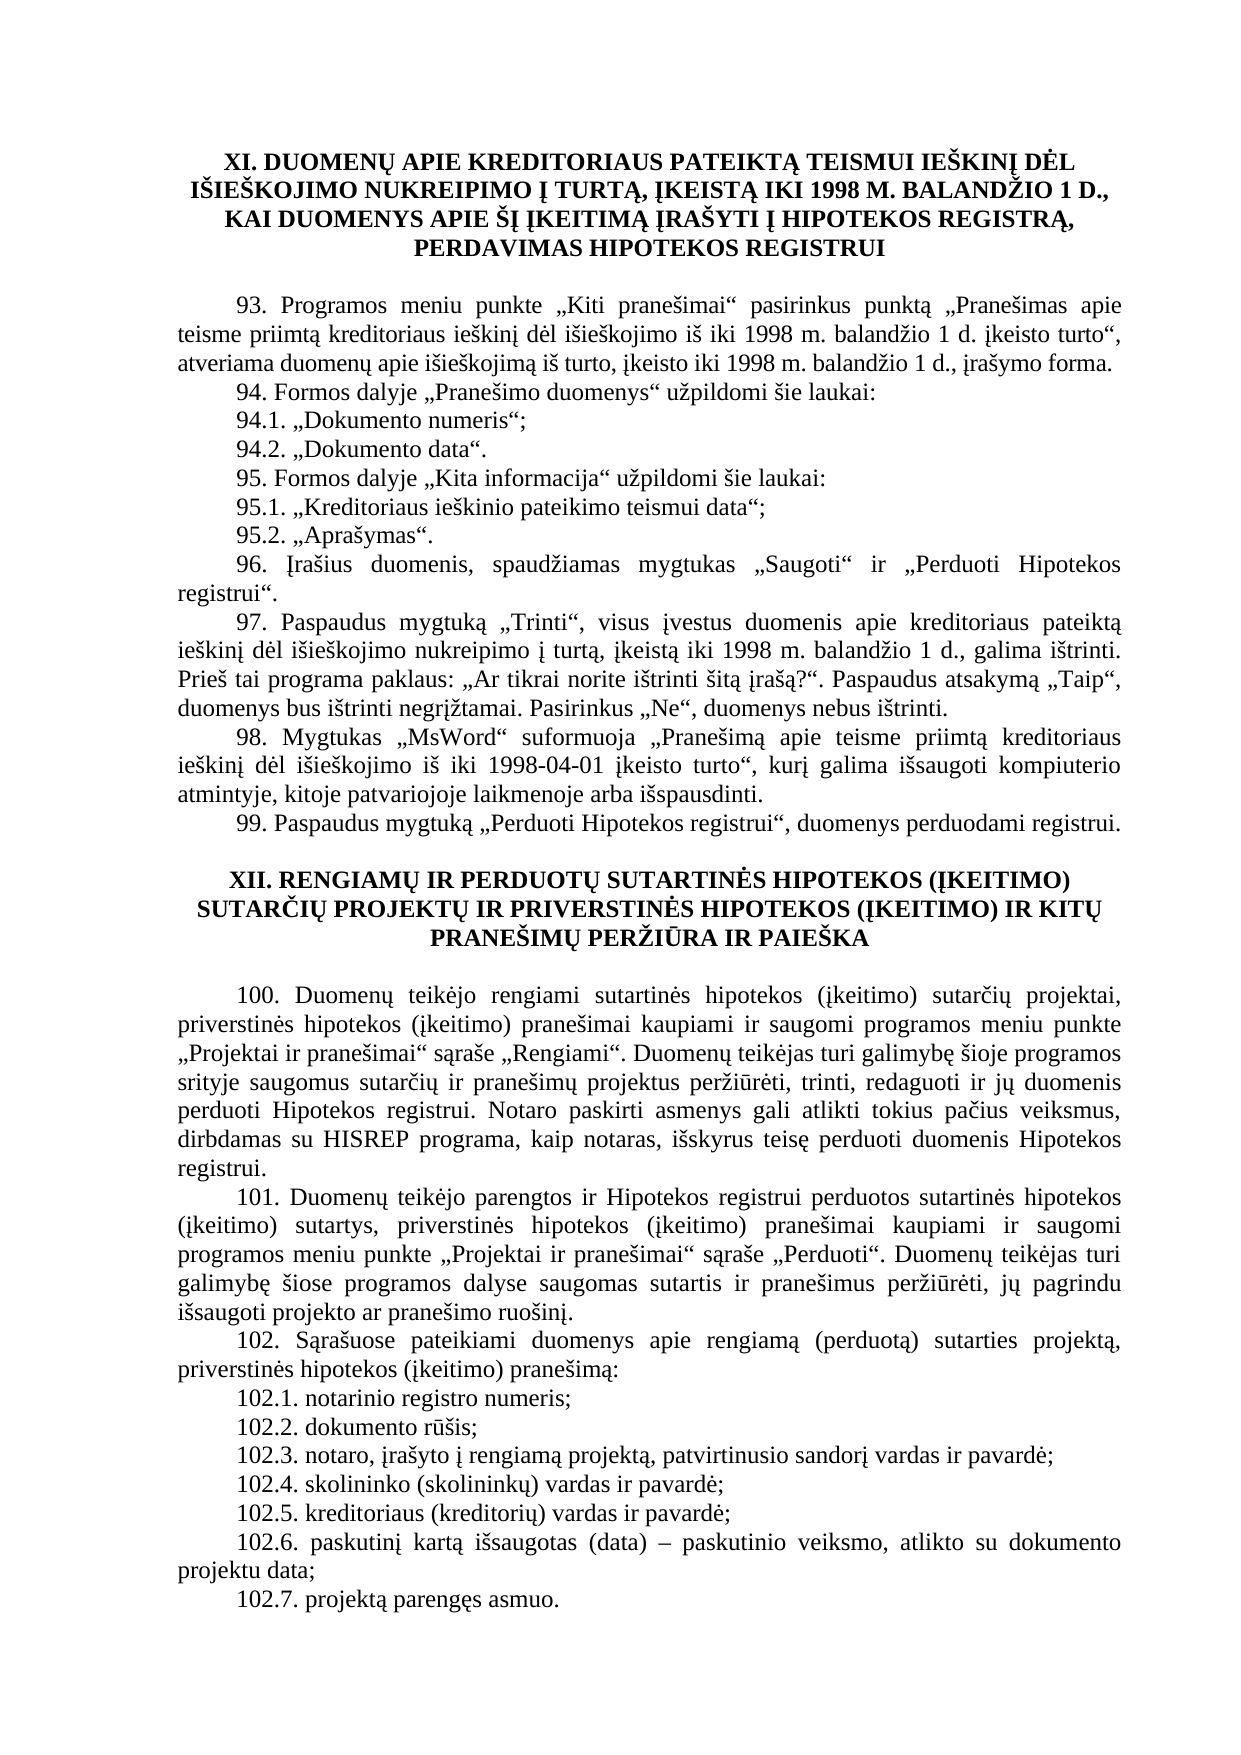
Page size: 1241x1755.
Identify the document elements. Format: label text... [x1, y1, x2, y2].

text 102. Sąrašuose pateikiami duomenys apie rengiamą (perduotą) sutarties projektą, priverstinės hipotekos (įkeitimo) pranešimą: [177, 1326, 1122, 1383]
text 102.6. paskutinį kartą išsaugotas (data) – paskutinio veiksmo, atlikto su dokumento projektu data; [177, 1527, 1122, 1584]
text 95. Formos dalyje „Kita informacija“ užpildomi šie laukai: [177, 463, 1122, 492]
text 95.1. „Kreditoriaus ieškinio pateikimo teismui data“; [177, 492, 1122, 521]
text 94.2. „Dokumento data“. [177, 434, 1122, 463]
text 102.2. dokumento rūšis; [177, 1412, 1122, 1441]
text 102.3. notaro, įrašyto į rengiamą projektą, patvirtinusio sandorį vardas ir pavardė; [177, 1441, 1122, 1469]
text 102.5. kreditoriaus (kreditorių) vardas ir pavardė; [177, 1498, 1122, 1527]
text 93. Programos meniu punkte „Kiti pranešimai“ pasirinkus punktą „Pranešimas apie teisme priimtą kreditoriaus ieškinį dėl išieškojimo iš iki 1998 m. balandžio 1 d. įkeisto turto“, atveriama duomenų apie išieškojimą iš turto, įkeisto iki 1998 m. balandžio 1 d., įrašymo forma. [177, 291, 1122, 377]
text 100. Duomenų teikėjo rengiami sutartinės hipotekos (įkeitimo) sutarčių projektai, priverstinės hipotekos (įkeitimo) pranešimai kaupiami ir saugomi programos meniu punkte „Projektai ir pranešimai“ sąraše „Rengiami“. Duomenų teikėjas turi galimybę šioje programos srityje saugomus sutarčių ir pranešimų projektus peržiūrėti, trinti, redaguoti ir jų duomenis perduoti Hipotekos registrui. Notaro paskirti asmenys gali atlikti tokius pačius veiksmus, dirbdamas su HISREP programa, kaip notaras, išskyrus teisę perduoti duomenis Hipotekos registrui. [177, 981, 1122, 1182]
text 102.4. skolininko (skolininkų) vardas ir pavardė; [177, 1469, 1122, 1498]
text 98. Mygtukas „MsWord“ suformuoja „Pranešimą apie teisme priimtą kreditoriaus ieškinį dėl išieškojimo iš iki 1998-04-01 įkeisto turto“, kurį galima išsaugoti kompiuterio atmintyje, kitoje patvariojoje laikmenoje arba išspausdinti. [177, 722, 1122, 808]
text 99. Paspaudus mygtuką „Perduoti Hipotekos registrui“, duomenys perduodami registrui. [177, 808, 1122, 837]
text 95.2. „Aprašymas“. [177, 521, 1122, 549]
text XI. DUOMENŲ APIE KREDITORIAUS PATEIKTĄ TEISMUI IEŠKINĮ DĖL IŠIEŠKOJIMO NUKREIPIMO Į TURTĄ, ĮKEISTĄ IKI 1998 m. BALANDŽIO 1 d., KAI DUOMENYS APIE ŠĮ ĮKEITIMĄ ĮRAŠYTI Į HIPOTEKOS REGISTRĄ, PERDAVIMAS HIPOTEKOS REGISTRUI [177, 147, 1122, 262]
text 96. Įrašius duomenis, spaudžiamas mygtukas „Saugoti“ ir „Perduoti Hipotekos registrui“. [177, 549, 1122, 607]
text 102.1. notarinio registro numeris; [177, 1383, 1122, 1412]
text 94.1. „Dokumento numeris“; [177, 406, 1122, 434]
text XII. RENGIAMŲ IR PERDUOTŲ SUTARTINĖS HIPOTEKOS (ĮKEITIMO) SUTARČIŲ PROJEKTŲ IR PRIVERSTINĖS HIPOTEKOS (ĮKEITIMO) IR KITŲ PRANEŠIMŲ PERŽIŪRA IR PAIEŠKA [177, 866, 1122, 952]
text 97. Paspaudus mygtuką „Trinti“, visus įvestus duomenis apie kreditoriaus pateiktą ieškinį dėl išieškojimo nukreipimo į turtą, įkeistą iki 1998 m. balandžio 1 d., galima ištrinti. Prieš tai programa paklaus: „Ar tikrai norite ištrinti šitą įrašą?“. Paspaudus atsakymą „Taip“, duomenys bus ištrinti negrįžtamai. Pasirinkus „Ne“, duomenys nebus ištrinti. [177, 607, 1122, 722]
text 94. Formos dalyje „Pranešimo duomenys“ užpildomi šie laukai: [177, 377, 1122, 406]
text 101. Duomenų teikėjo parengtos ir Hipotekos registrui perduotos sutartinės hipotekos (įkeitimo) sutartys, priverstinės hipotekos (įkeitimo) pranešimai kaupiami ir saugomi programos meniu punkte „Projektai ir pranešimai“ sąraše „Perduoti“. Duomenų teikėjas turi galimybę šiose programos dalyse saugomas sutartis ir pranešimus peržiūrėti, jų pagrindu išsaugoti projekto ar pranešimo ruošinį. [177, 1182, 1122, 1326]
text 102.7. projektą parengęs asmuo. [177, 1584, 1122, 1613]
